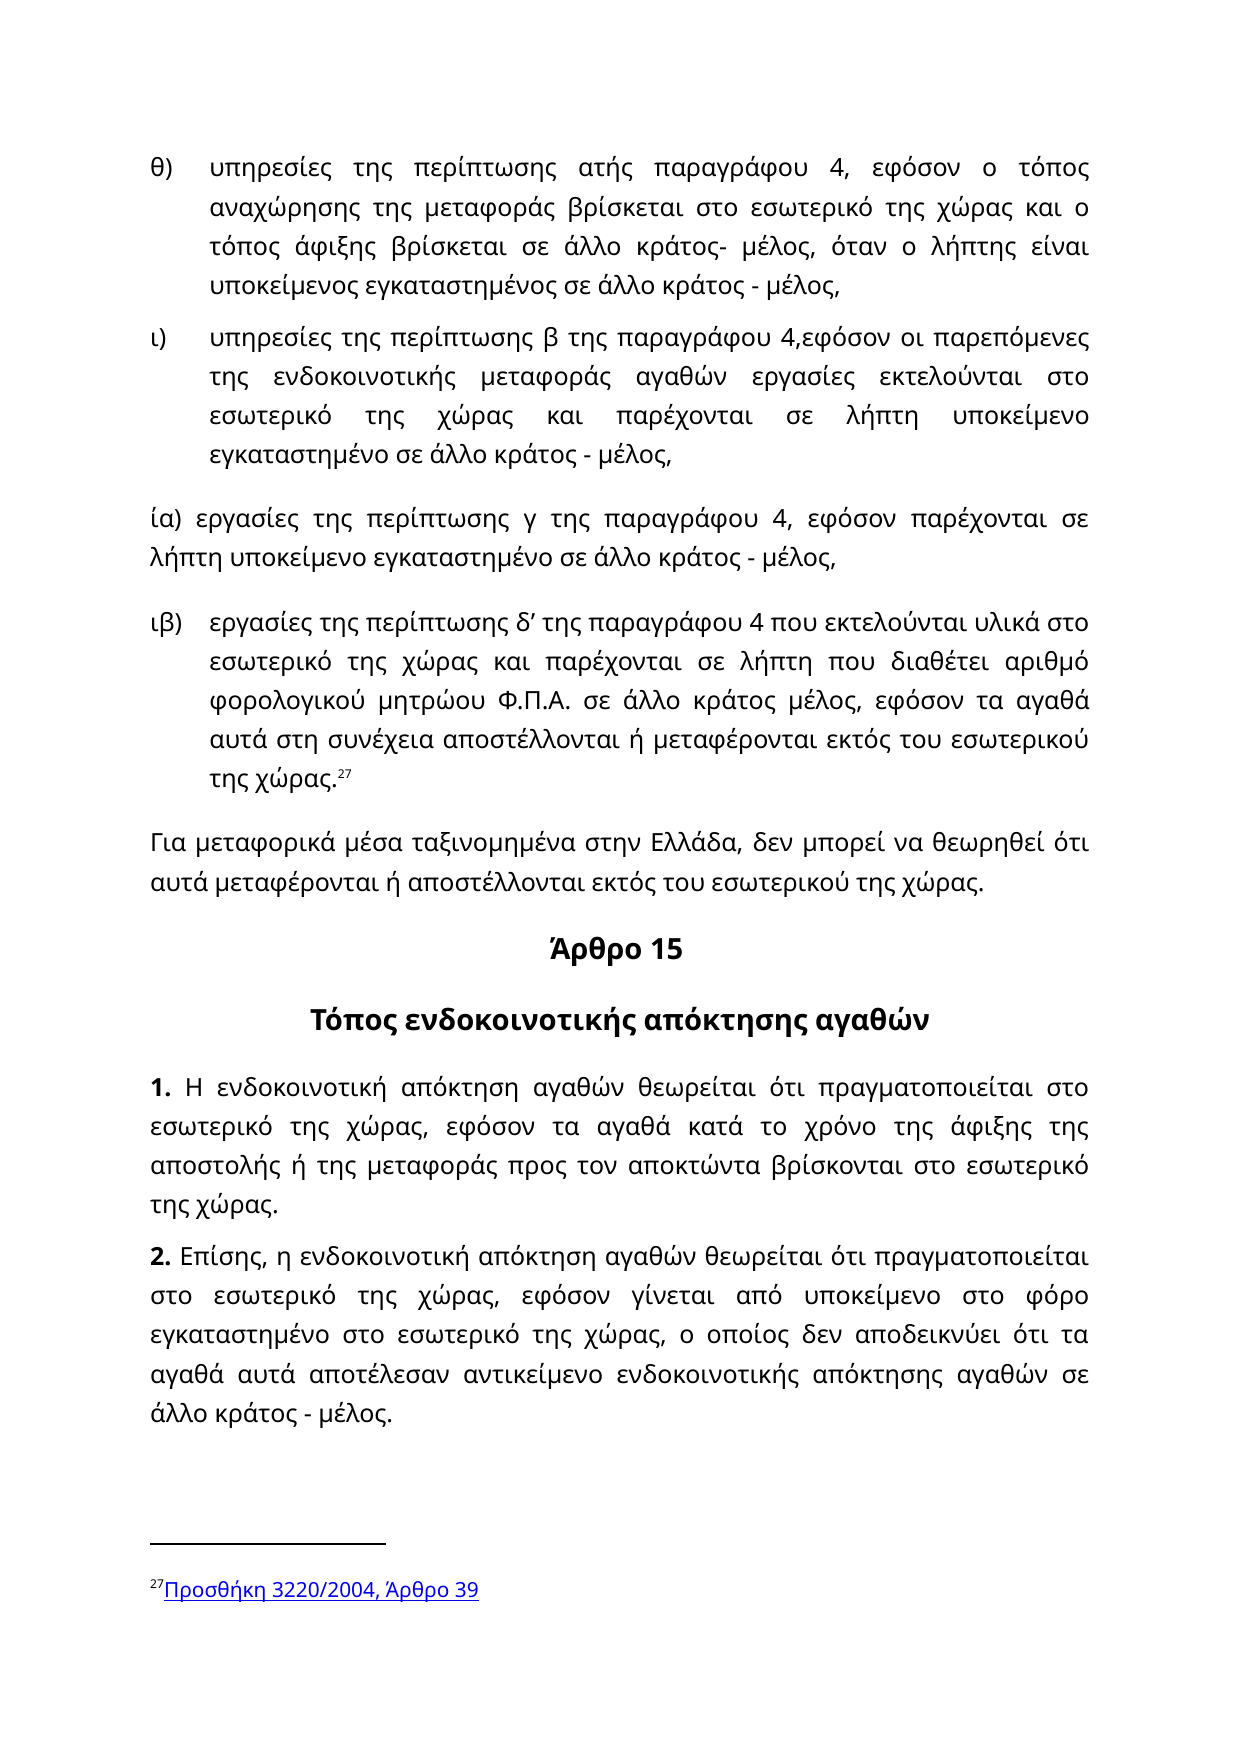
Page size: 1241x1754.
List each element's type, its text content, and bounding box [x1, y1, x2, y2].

text Προσθήκη 3220/2004, Άρθρο 39 [150, 1576, 1090, 1604]
subtitle Τόπος ενδοκοινοτικής απόκτησης αγαθών [150, 999, 1090, 1039]
text ία) εργασίες της περίπτωσης γ της παραγράφου 4, εφόσον παρέχονται σε λήπτη υποκείμενο εγκαταστημένο σε άλλο κράτος - μέλος, [150, 501, 1090, 574]
list ι) υπηρεσίες της περίπτωσης β της παραγράφου 4,εφόσον οι παρεπόμενες της ενδοκοινοτικής μεταφοράς αγαθών εργασίες εκτελούνται στο εσωτερικό της χώρας και παρέχονται σε λήπτη υποκείμενο εγκαταστημένο σε άλλο κράτος - μέλος, [150, 319, 1090, 471]
text 2. Επίσης, η ενδοκοινοτική απόκτηση αγαθών θεωρείται ότι πραγματοποιείται στο εσωτερικό της χώρας, εφόσον γίνεται από υποκείμενο στο φόρο εγκαταστημένο στο εσωτερικό της χώρας, ο οποίος δεν αποδεικνύει ότι τα αγαθά αυτά αποτέλεσαν αντικείμενο ενδοκοινοτικής απόκτησης αγαθών σε άλλο κράτος - μέλος. [150, 1239, 1090, 1429]
text Για μεταφορικά μέσα ταξινομημένα στην Ελλάδα, δεν μπορεί να θεωρηθεί ότι αυτά μεταφέρονται ή αποστέλλονται εκτός του εσωτερικού της χώρας. [150, 825, 1090, 898]
list ιβ) εργασίες της περίπτωσης δ’ της παραγράφου 4 που εκτελούνται υλικά στο εσωτερικό της χώρας και παρέχονται σε λήπτη που διαθέτει αριθμό φορολογικού μητρώου Φ.Π.Α. σε άλλο κράτος μέλος, εφόσον τα αγαθά αυτά στη συνέχεια αποστέλλονται ή μεταφέρονται εκτός του εσωτερικού της χώρας. [150, 604, 1090, 795]
subtitle Άρθρο 15 [150, 928, 1090, 968]
text 1. Η ενδοκοινοτική απόκτηση αγαθών θεωρείται ότι πραγματοποιείται στο εσωτερικό της χώρας, εφόσον τα αγαθά κατά το χρόνο της άφιξης της αποστολής ή της μεταφοράς προς τον αποκτώντα βρίσκονται στο εσωτερικό της χώρας. [150, 1069, 1090, 1221]
list θ) υπηρεσίες της περίπτωσης ατής παραγράφου 4, εφόσον ο τόπος αναχώρησης της μεταφοράς βρίσκεται στο εσωτερικό της χώρας και ο τόπος άφιξης βρίσκεται σε άλλο κράτος- μέλος, όταν ο λήπτης είναι υποκείμενος εγκαταστημένος σε άλλο κράτος - μέλος, [150, 150, 1090, 302]
